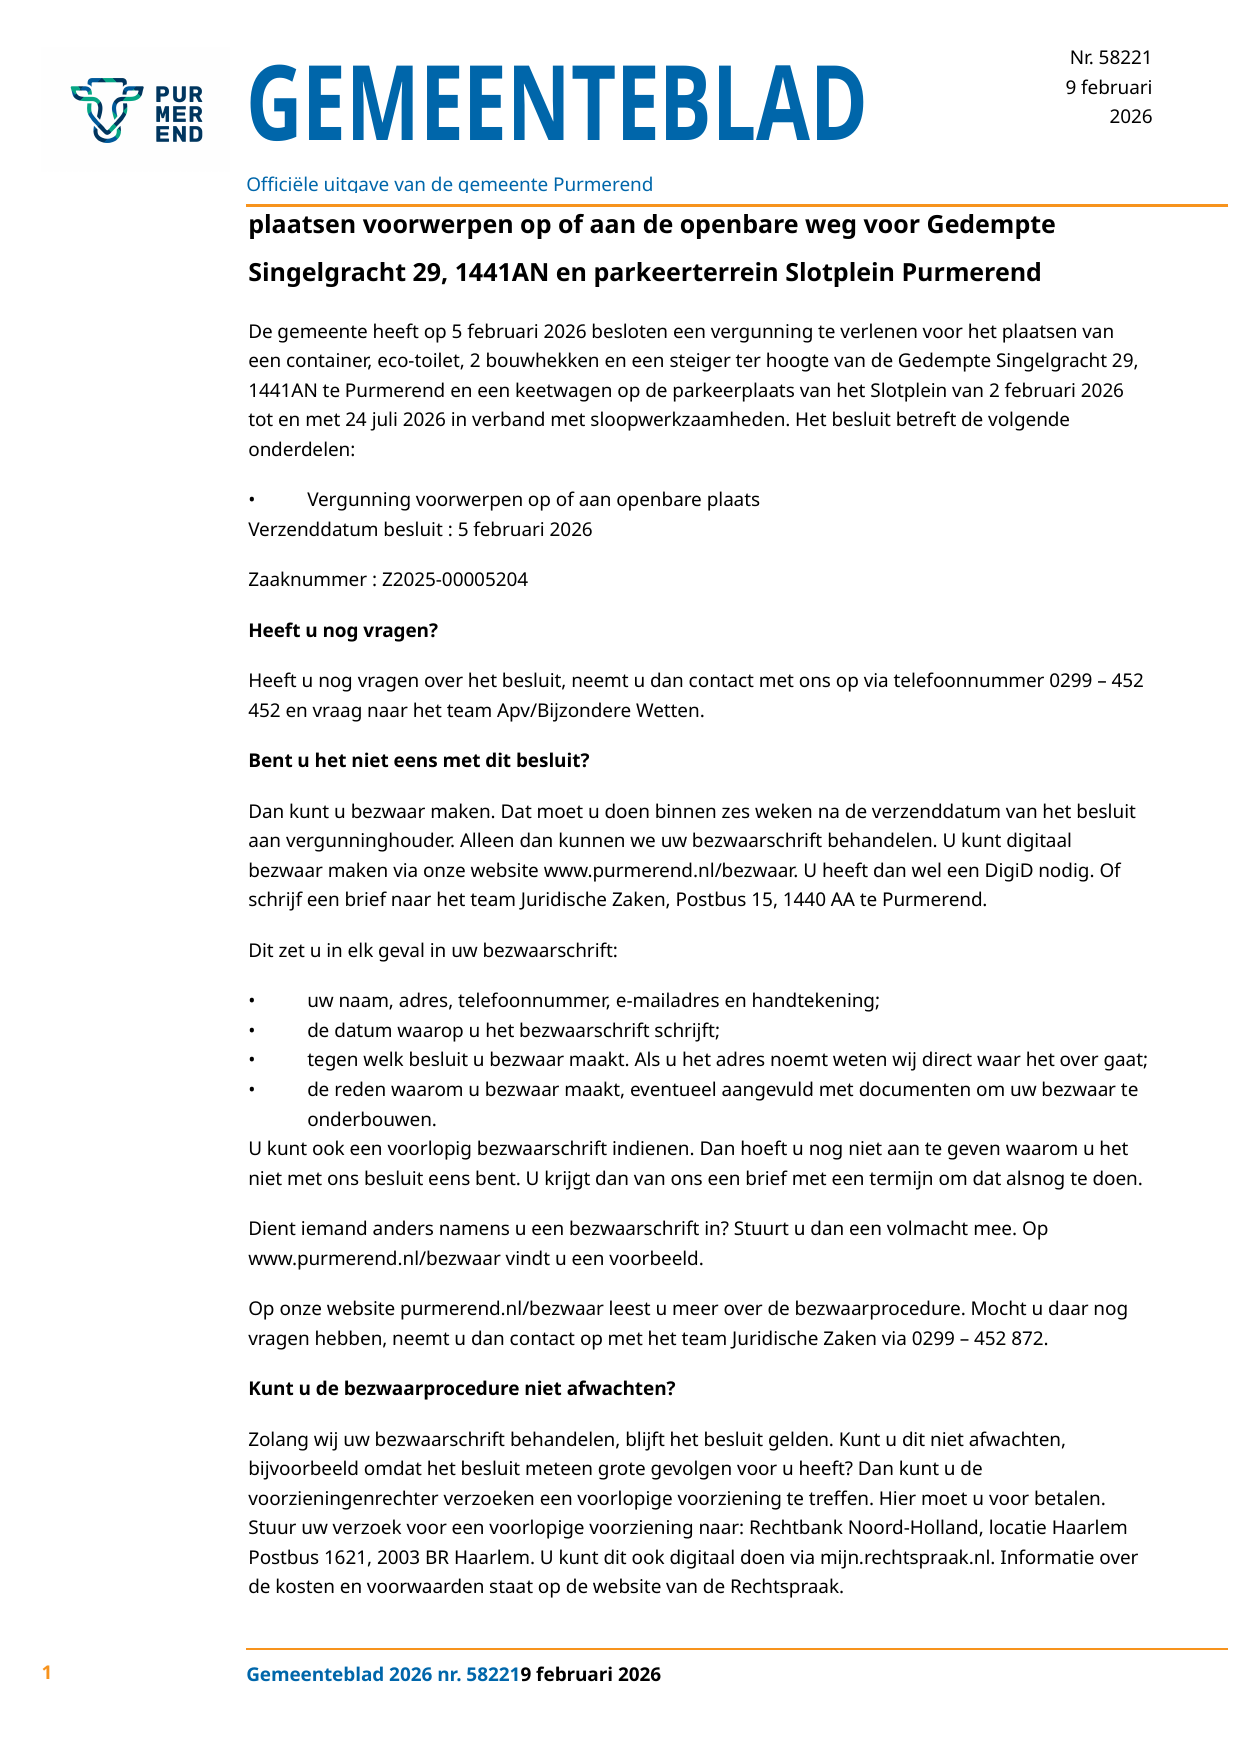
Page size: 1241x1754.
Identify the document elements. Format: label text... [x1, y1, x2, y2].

list Vergunning voorwerpen op of aan openbare plaats [248, 487, 1152, 512]
text Op onze website purmerend.nl/bezwaar leest u meer over de bezwaarprocedure. Mocht u daar nog vragen hebben, neemt u dan contact op met het team Juridische Zaken via 0299 – 452 872. [248, 1295, 1152, 1351]
text Bent u het niet eens met dit besluit? [248, 747, 1152, 773]
text U kunt ook een voorlopig bezwaarschrift indienen. Dan hoeft u nog niet aan te geven waarom u het niet met ons besluit eens bent. U krijgt dan van ons een brief met een termijn om dat alsnog te doen. [248, 1135, 1152, 1191]
list de reden waarom u bezwaar maakt, eventueel aangevuld met documenten om uw bezwaar te onderbouwen. [248, 1076, 1152, 1132]
text Kunt u de bezwaarprocedure niet afwachten? [248, 1375, 1152, 1401]
text Dit zet u in elk geval in uw bezwaarschrift: [248, 937, 1152, 963]
list tegen welk besluit u bezwaar maakt. Als u het adres noemt weten wij direct waar het over gaat; [248, 1047, 1152, 1072]
text Dient iemand anders namens u een bezwaarschrift in? Stuurt u dan een volmacht mee. Op www.purmerend.nl/bezwaar vindt u een voorbeeld. [248, 1215, 1152, 1271]
text Heeft u nog vragen over het besluit, neemt u dan contact met ons op via telefoonnummer 0299 – 452 452 en vraag naar het team Apv/Bijzondere Wetten. [248, 667, 1152, 723]
picture [41, 47, 231, 172]
text Zaaknummer : Z2025-00005204 [248, 567, 1152, 592]
text Zolang wij uw bezwaarschrift behandelen, blijft het besluit gelden. Kunt u dit niet afwachten, bijvoorbeeld omdat het besluit meteen grote gevolgen voor u heeft? Dan kunt u de voorzieningenrechter verzoeken een voorlopige voorziening te treffen. Hier moet u voor betalen. Stuur uw verzoek voor een voorlopige voorziening naar: Rechtbank Noord-Holland, locatie Haarlem Postbus 1621, 2003 BR Haarlem. U kunt dit ook digitaal doen via mijn.rechtspraak.nl. Informatie over de kosten en voorwaarden staat op de website van de Rechtspraak. [248, 1426, 1152, 1599]
list uw naam, adres, telefoonnummer, e-mailadres en handtekening; [248, 987, 1152, 1013]
list de datum waarop u het bezwaarschrift schrijft; [248, 1017, 1152, 1043]
text Verzenddatum besluit : 5 februari 2026 [248, 516, 1152, 542]
text De gemeente heeft op 5 februari 2026 besloten een vergunning te verlenen voor het plaatsen van een container, eco-toilet, 2 bouwhekken en een steiger ter hoogte van de Gedempte Singelgracht 29, 1441AN te Purmerend en een keetwagen op de parkeerplaats van het Slotplein van 2 februari 2026 tot en met 24 juli 2026 in verband met sloopwerkzaamheden. Het besluit betreft de volgende onderdelen: [248, 318, 1152, 462]
text Dan kunt u bezwaar maken. Dat moet u doen binnen zes weken na de verzenddatum van het besluit aan vergunninghouder. Alleen dan kunnen we uw bezwaarschrift behandelen. U kunt digitaal bezwaar maken via onze website www.purmerend.nl/bezwaar. U heeft dan wel een DigiD nodig. Of schrijf een brief naar het team Juridische Zaken, Postbus 15, 1440 AA te Purmerend. [248, 798, 1152, 912]
text Heeft u nog vragen? [248, 617, 1152, 643]
text plaatsen voorwerpen op of aan de openbare weg voor Gedempte Singelgracht 29, 1441AN en parkeerterrein Slotplein Purmerend [248, 207, 1152, 288]
